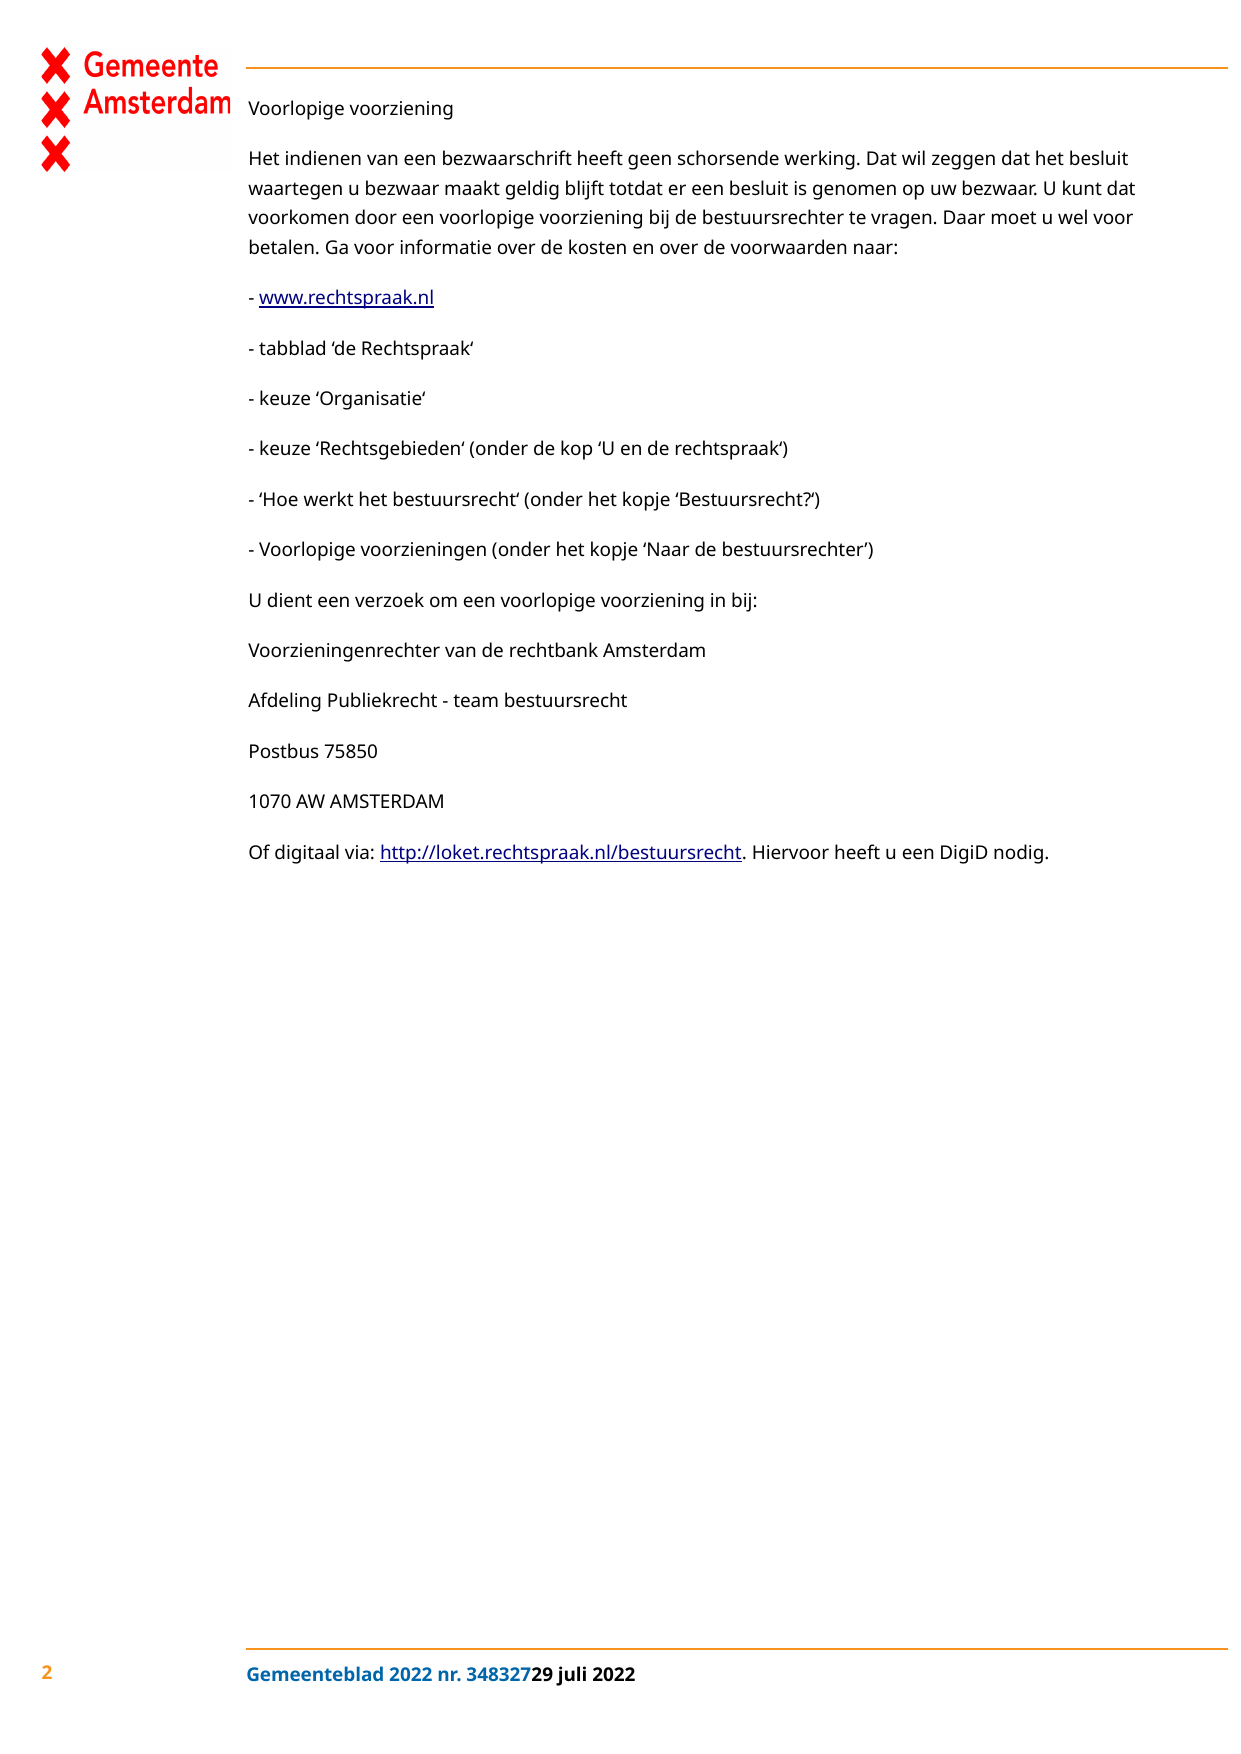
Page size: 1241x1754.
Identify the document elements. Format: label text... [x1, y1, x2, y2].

text Postbus 75850 [248, 738, 1152, 764]
text Het indienen van een bezwaarschrift heeft geen schorsende werking. Dat wil zeggen dat het besluit waartegen u bezwaar maakt geldig blijft totdat er een besluit is genomen op uw bezwaar. U kunt dat voorkomen door een voorlopige voorziening bij de bestuursrechter te vragen. Daar moet u wel voor betalen. Ga voor informatie over de kosten en over de voorwaarden naar: [248, 145, 1152, 260]
text Voorlopige voorziening [248, 95, 1152, 121]
text - keuze ‘Rechtsgebieden‘ (onder de kop ‘U en de rechtspraak‘) [248, 436, 1152, 461]
text - keuze ‘Organisatie‘ [248, 385, 1152, 411]
text - www.rechtspraak.nl [248, 284, 1152, 310]
text U dient een verzoek om een voorlopige voorziening in bij: [248, 587, 1152, 613]
text - ‘Hoe werkt het bestuursrecht‘ (onder het kopje ‘Bestuursrecht?‘) [248, 486, 1152, 512]
text - tabblad ‘de Rechtspraak‘ [248, 335, 1152, 361]
text Of digitaal via: http://loket.rechtspraak.nl/bestuursrecht. Hiervoor heeft u een DigiD nodig. [248, 839, 1152, 865]
text Afdeling Publiekrecht - team bestuursrecht [248, 688, 1152, 713]
picture [41, 47, 231, 172]
text - Voorlopige voorzieningen (onder het kopje ‘Naar de bestuursrechter’) [248, 536, 1152, 562]
text 1070 AW AMSTERDAM [248, 788, 1152, 814]
text Voorzieningenrechter van de rechtbank Amsterdam [248, 637, 1152, 663]
